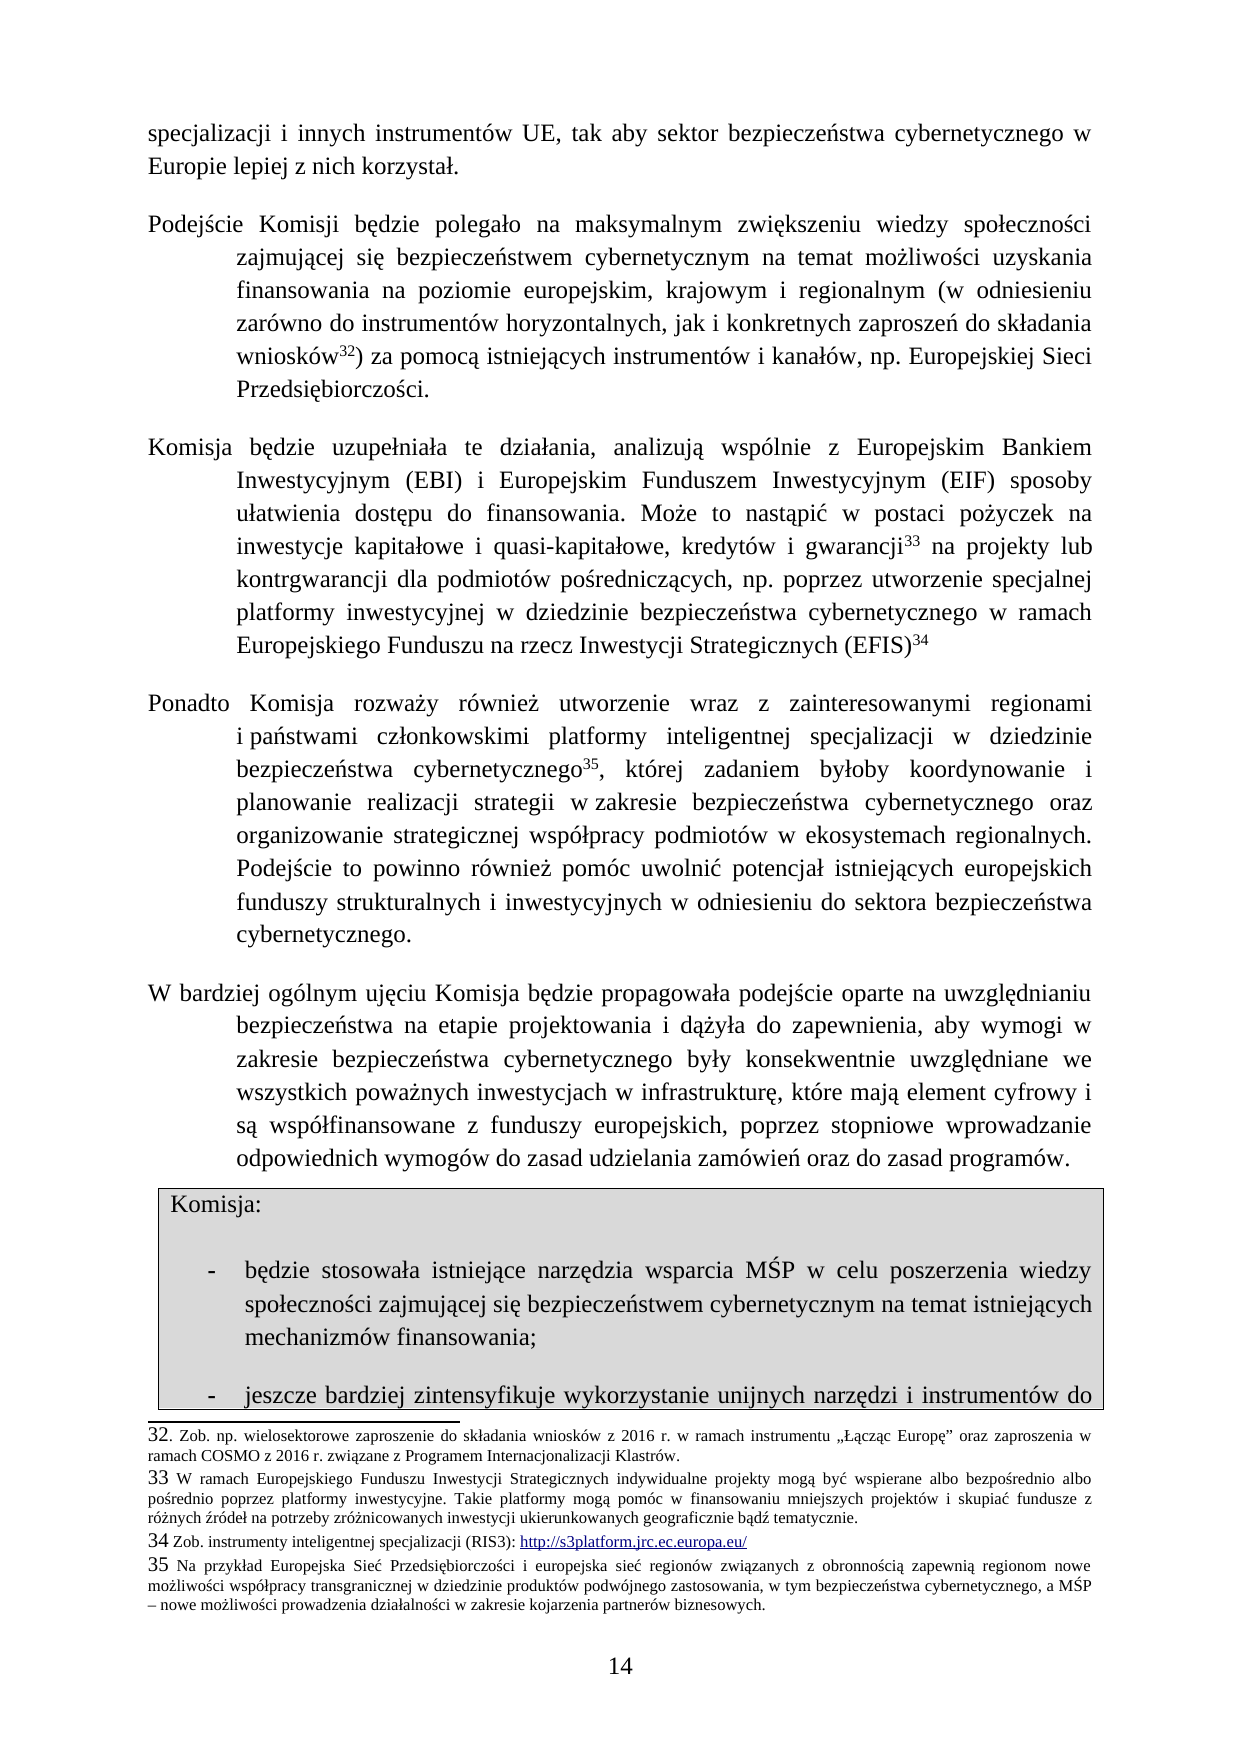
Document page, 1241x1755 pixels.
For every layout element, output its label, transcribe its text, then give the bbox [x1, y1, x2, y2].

text Ponadto Komisja rozważy również utworzenie wraz z zainteresowanymi regionami i państwami członkowskimi platformy inteligentnej specjalizacji w dziedzinie bezpieczeństwa cybernetycznego, której zadaniem byłoby koordynowanie i planowanie realizacji strategii w zakresie bezpieczeństwa cybernetycznego oraz organizowanie strategicznej współpracy podmiotów w ekosystemach regionalnych. Podejście to powinno również pomóc uwolnić potencjał istniejących europejskich funduszy strukturalnych i inwestycyjnych w odniesieniu do sektora bezpieczeństwa cybernetycznego. [148, 688, 1093, 948]
text Podejście Komisji będzie polegało na maksymalnym zwiększeniu wiedzy społeczności zajmującej się bezpieczeństwem cybernetycznym na temat możliwości uzyskania finansowania na poziomie europejskim, krajowym i regionalnym (w odniesieniu zarówno do instrumentów horyzontalnych, jak i konkretnych zaproszeń do składania wniosków) za pomocą istniejących instrumentów i kanałów, np. Europejskiej Sieci Przedsiębiorczości. [148, 209, 1093, 403]
text Zob. instrumenty inteligentnej specjalizacji (RIS3): http://s3platform.jrc.ec.europa.eu/ [148, 1527, 1093, 1552]
table_header Komisja: będzie stosowała istniejące narzędzia wsparcia MŚP w celu poszerzenia wiedzy społeczności zajmującej się bezpieczeństwem cybernetycznym na temat istniejących mechanizmów finansowania; jeszcze bardziej zintensyfikuje wykorzystanie unijnych narzędzi i instrumentów do [159, 1189, 1103, 1408]
text W bardziej ogólnym ujęciu Komisja będzie propagowała podejście oparte na uwzględnianiu bezpieczeństwa na etapie projektowania i dążyła do zapewnienia, aby wymogi w zakresie bezpieczeństwa cybernetycznego były konsekwentnie uwzględniane we wszystkich poważnych inwestycjach w infrastrukturę, które mają element cyfrowy i są współfinansowane z funduszy europejskich, poprzez stopniowe wprowadzanie odpowiednich wymogów do zasad udzielania zamówień oraz do zasad programów. [148, 978, 1093, 1171]
text . Zob. np. wielosektorowe zaproszenie do składania wniosków z 2016 r. w ramach instrumentu „Łącząc Europę” oraz zaproszenia w ramach COSMO z 2016 r. związane z Programem Internacjonalizacji Klastrów. [148, 1422, 1093, 1465]
text Na przykład Europejska Sieć Przedsiębiorczości i europejska sieć regionów związanych z obronnością zapewnią regionom nowe możliwości współpracy transgranicznej w dziedzinie produktów podwójnego zastosowania, w tym bezpieczeństwa cybernetycznego, a MŚP – nowe możliwości prowadzenia działalności w zakresie kojarzenia partnerów biznesowych. [148, 1552, 1093, 1614]
text Komisja będzie uzupełniała te działania, analizują wspólnie z Europejskim Bankiem Inwestycyjnym (EBI) i Europejskim Funduszem Inwestycyjnym (EIF) sposoby ułatwienia dostępu do finansowania. Może to nastąpić w postaci pożyczek na inwestycje kapitałowe i quasi-kapitałowe, kredytów i gwarancji na projekty lub kontrgwarancji dla podmiotów pośredniczących, np. poprzez utworzenie specjalnej platformy inwestycyjnej w dziedzinie bezpieczeństwa cybernetycznego w ramach Europejskiego Funduszu na rzecz Inwestycji Strategicznych (EFIS) [148, 432, 1093, 659]
text W ramach Europejskiego Funduszu Inwestycji Strategicznych indywidualne projekty mogą być wspierane albo bezpośrednio albo pośrednio poprzez platformy inwestycyjne. Takie platformy mogą pomóc w finansowaniu mniejszych projektów i skupiać fundusze z różnych źródeł na potrzeby zróżnicowanych inwestycji ukierunkowanych geograficznie bądź tematycznie. [148, 1465, 1093, 1527]
text specjalizacji i innych instrumentów UE, tak aby sektor bezpieczeństwa cybernetycznego w Europie lepiej z nich korzystał. [148, 118, 1093, 180]
